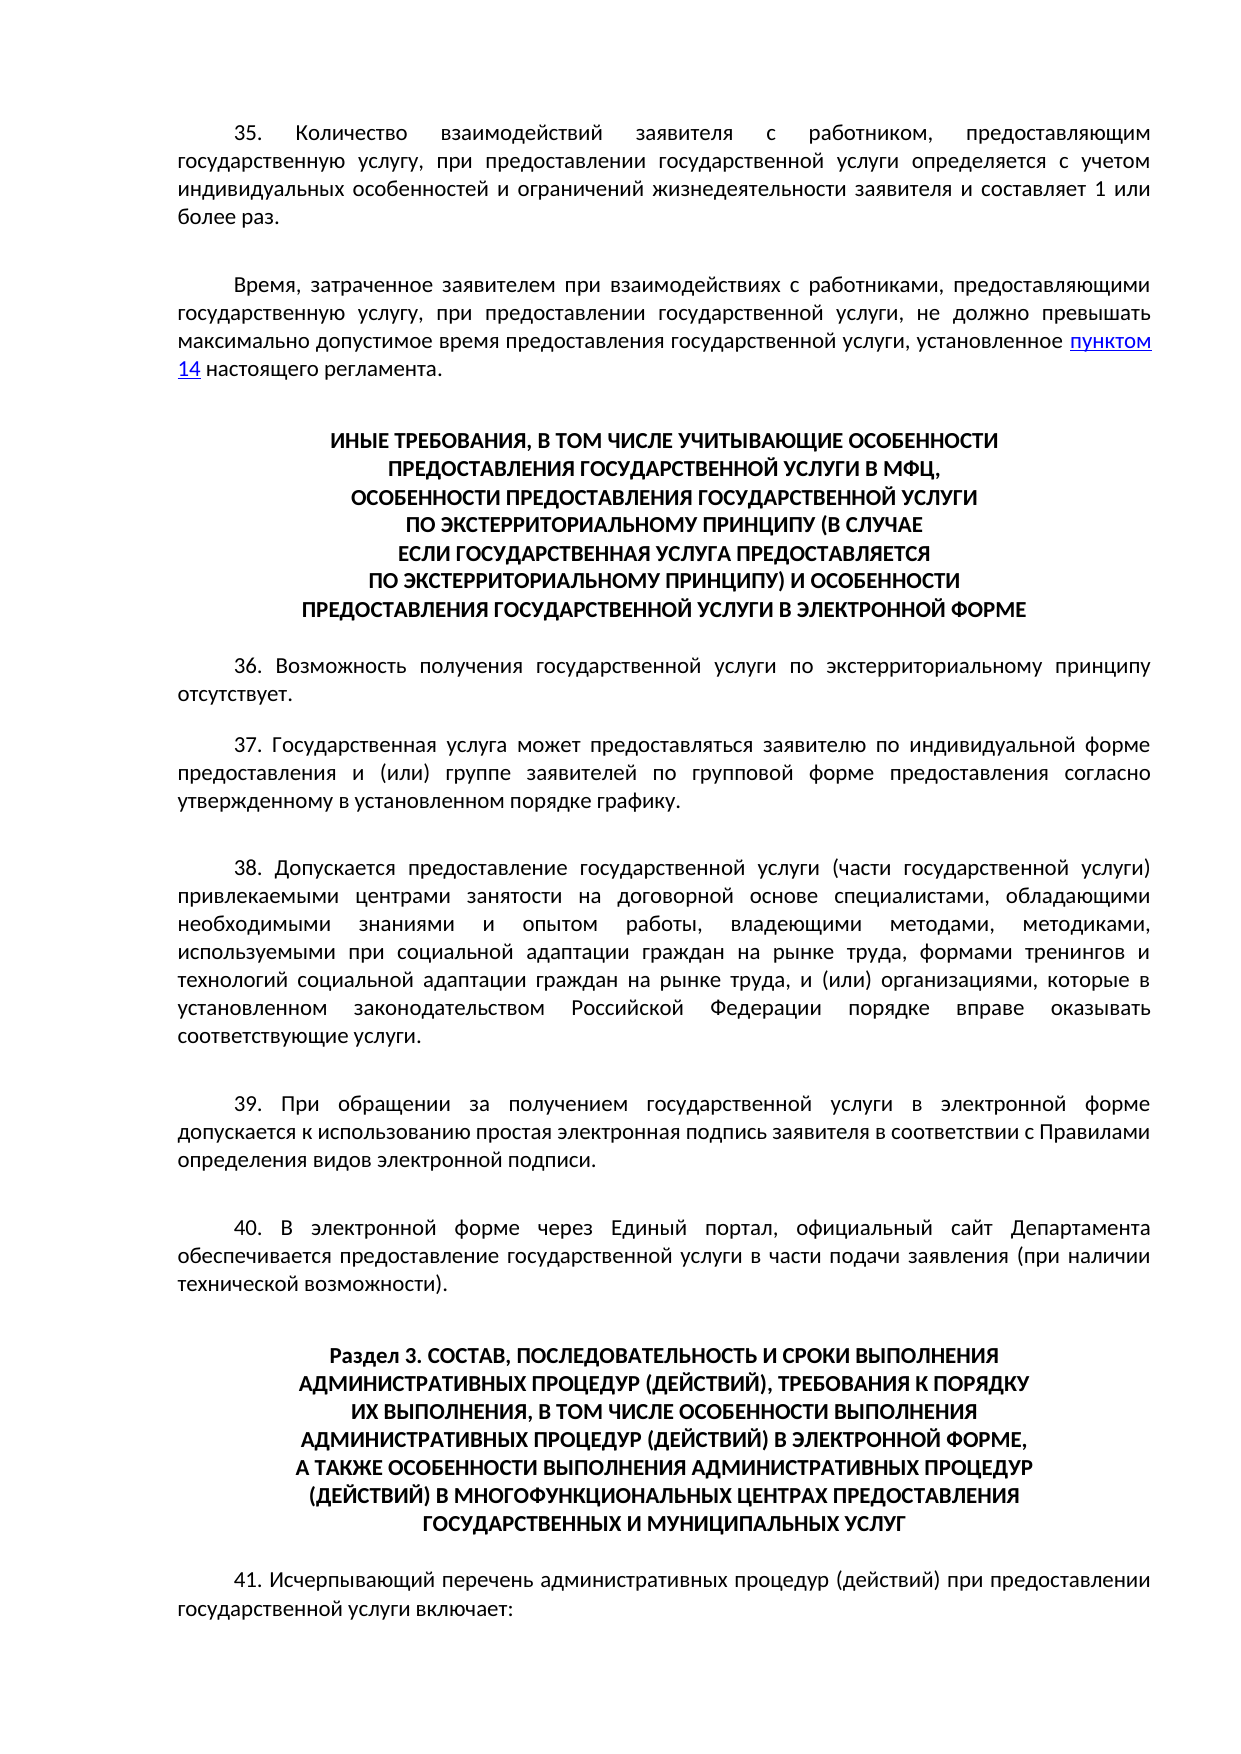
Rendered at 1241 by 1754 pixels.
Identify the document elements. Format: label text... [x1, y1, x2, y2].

text 37. Государственная услуга может предоставляться заявителю по индивидуальной форме предоставления и (или) группе заявителей по групповой форме предоставления согласно утвержденному в установленном порядке графику. [177, 730, 1152, 814]
title ПО ЭКСТЕРРИТОРИАЛЬНОМУ ПРИНЦИПУ (В СЛУЧАЕ [177, 511, 1152, 539]
text 41. Исчерпывающий перечень административных процедур (действий) при предоставлении государственной услуги включает: [177, 1566, 1152, 1622]
title ОСОБЕННОСТИ ПРЕДОСТАВЛЕНИЯ ГОСУДАРСТВЕННОЙ УСЛУГИ [177, 483, 1152, 511]
title ИНЫЕ ТРЕБОВАНИЯ, В ТОМ ЧИСЛЕ УЧИТЫВАЮЩИЕ ОСОБЕННОСТИ [177, 427, 1152, 454]
title ГОСУДАРСТВЕННЫХ И МУНИЦИПАЛЬНЫХ УСЛУГ [177, 1509, 1152, 1538]
text Время, затраченное заявителем при взаимодействиях с работниками, предоставляющими государственную услугу, при предоставлении государственной услуги, не должно превышать максимально допустимое время предоставления государственной услуги, установленное пунктом 14 настоящего регламента. [177, 270, 1152, 382]
title АДМИНИСТРАТИВНЫХ ПРОЦЕДУР (ДЕЙСТВИЙ) В ЭЛЕКТРОННОЙ ФОРМЕ, [177, 1426, 1152, 1453]
title (ДЕЙСТВИЙ) В МНОГОФУНКЦИОНАЛЬНЫХ ЦЕНТРАХ ПРЕДОСТАВЛЕНИЯ [177, 1482, 1152, 1509]
text 39. При обращении за получением государственной услуги в электронной форме допускается к использованию простая электронная подпись заявителя в соответствии с Правилами определения видов электронной подписи. [177, 1089, 1152, 1173]
text 38. Допускается предоставление государственной услуги (части государственной услуги) привлекаемыми центрами занятости на договорной основе специалистами, обладающими необходимыми знаниями и опытом работы, владеющими методами, методиками, используемыми при социальной адаптации граждан на рынке труда, формами тренингов и технологий социальной адаптации граждан на рынке труда, и (или) организациями, которые в установленном законодательством Российской Федерации порядке вправе оказывать соответствующие услуги. [177, 853, 1152, 1049]
title ИХ ВЫПОЛНЕНИЯ, В ТОМ ЧИСЛЕ ОСОБЕННОСТИ ВЫПОЛНЕНИЯ [177, 1397, 1152, 1426]
title АДМИНИСТРАТИВНЫХ ПРОЦЕДУР (ДЕЙСТВИЙ), ТРЕБОВАНИЯ К ПОРЯДКУ [177, 1369, 1152, 1397]
title ПРЕДОСТАВЛЕНИЯ ГОСУДАРСТВЕННОЙ УСЛУГИ В МФЦ, [177, 454, 1152, 483]
text 40. В электронной форме через Единый портал, официальный сайт Департамента обеспечивается предоставление государственной услуги в части подачи заявления (при наличии технической возможности). [177, 1213, 1152, 1297]
title А ТАКЖЕ ОСОБЕННОСТИ ВЫПОЛНЕНИЯ АДМИНИСТРАТИВНЫХ ПРОЦЕДУР [177, 1453, 1152, 1482]
text 36. Возможность получения государственной услуги по экстерриториальному принципу отсутствует. [177, 651, 1152, 707]
text 35. Количество взаимодействий заявителя с работником, предоставляющим государственную услугу, при предоставлении государственной услуги определяется с учетом индивидуальных особенностей и ограничений жизнедеятельности заявителя и составляет 1 или более раз. [177, 118, 1152, 230]
title ПО ЭКСТЕРРИТОРИАЛЬНОМУ ПРИНЦИПУ) И ОСОБЕННОСТИ [177, 567, 1152, 595]
title ЕСЛИ ГОСУДАРСТВЕННАЯ УСЛУГА ПРЕДОСТАВЛЯЕТСЯ [177, 539, 1152, 567]
title ПРЕДОСТАВЛЕНИЯ ГОСУДАРСТВЕННОЙ УСЛУГИ В ЭЛЕКТРОННОЙ ФОРМЕ [177, 595, 1152, 623]
title Раздел 3. СОСТАВ, ПОСЛЕДОВАТЕЛЬНОСТЬ И СРОКИ ВЫПОЛНЕНИЯ [177, 1341, 1152, 1369]
